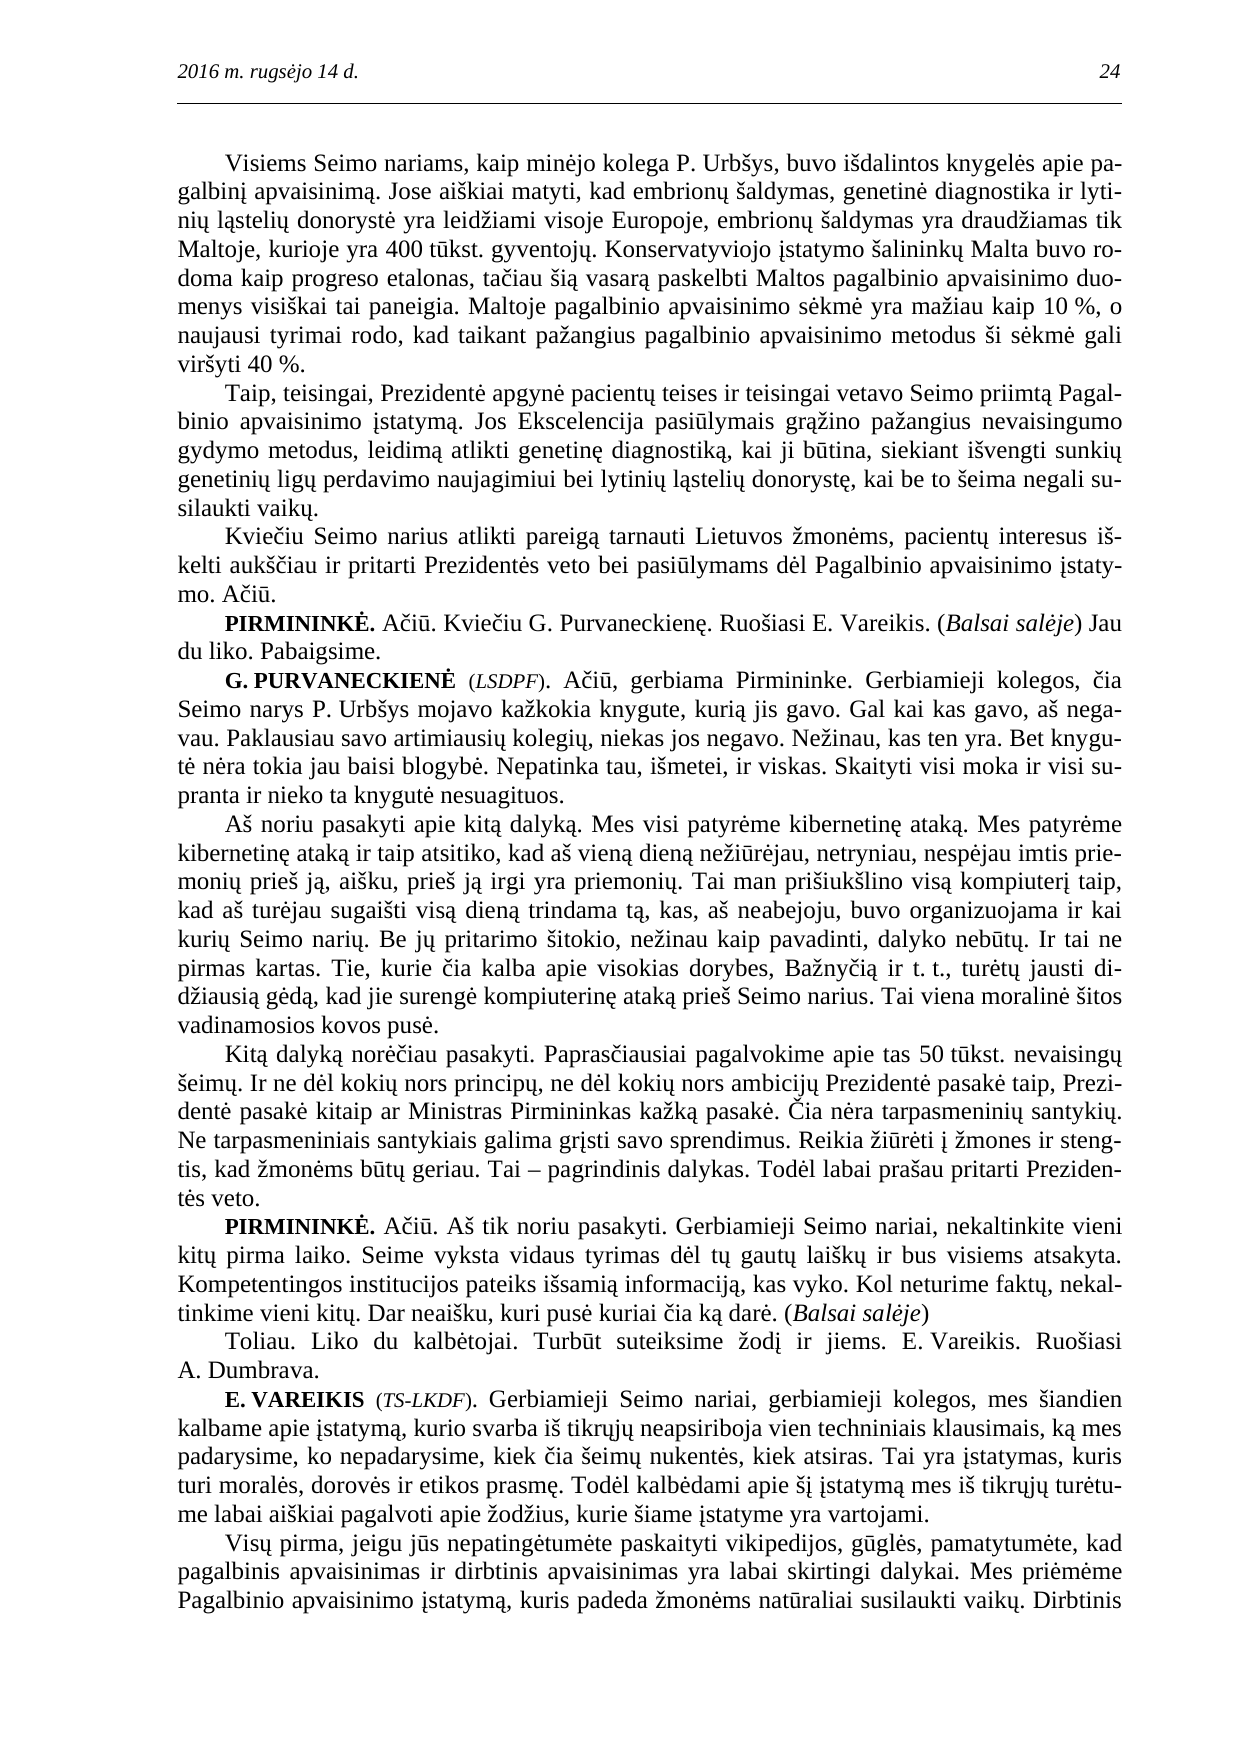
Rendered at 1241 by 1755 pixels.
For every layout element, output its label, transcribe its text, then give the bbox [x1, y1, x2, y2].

text PIRMININKĖ. Ačiū. Aš tik no­riu pa­sa­ky­ti. Ger­bia­mie­ji Sei­mo na­riai, ne­kal­tin­ki­te vie­ni ki­tų pir­ma lai­ko. Sei­me vyks­ta vi­daus ty­ri­mas dėl tų gau­tų laiš­kų ir bus vi­siems at­sa­ky­ta. Kom­pe­ten­tin­gos ins­ti­tu­ci­jos pa­teiks iš­sa­mią in­for­ma­ci­ją, kas vy­ko. Kol ne­tu­ri­me fak­tų, ne­kal­tin­ki­me vie­ni ki­tų. Dar ne­aiš­ku, ku­ri pu­sė ku­riai čia ką da­rė. (Bal­sai sa­lė­je) [177, 1211, 1122, 1326]
text E. VAREIKIS (TS-LKDF). Ger­bia­mie­ji Sei­mo na­riai, ger­bia­mie­ji ko­le­gos, mes šian­dien kal­ba­me apie įsta­ty­mą, ku­rio svar­ba iš tik­rų­jų ne­ap­si­ri­bo­ja vien tech­ni­niais klau­si­mais, ką mes pa­da­ry­si­me, ko ne­pa­da­ry­si­me, kiek čia šei­mų nu­ken­tės, kiek at­si­ras. Tai yra įsta­ty­mas, ku­ris tu­ri mo­ra­lės, do­ro­vės ir eti­kos pras­mę. To­dėl kal­bė­da­mi apie šį įsta­ty­mą mes iš tik­rų­jų tu­rė­tu­me la­bai aiš­kiai pa­gal­vo­ti apie žo­džius, ku­rie šia­me įsta­ty­me yra var­to­ja­mi. [177, 1384, 1122, 1528]
text Kvie­čiu Sei­mo na­rius at­lik­ti pa­rei­gą tar­nau­ti Lie­tu­vos žmo­nėms, pa­cien­tų in­te­re­sus iš­kelti aukš­čiau ir pri­tar­ti Pre­zi­den­tės ve­to bei pa­siū­ly­mams dėl Pa­gal­bi­nio ap­vai­si­ni­mo įsta­ty­mo. Ačiū. [177, 521, 1122, 608]
text To­liau. Li­ko du kal­bė­to­jai. Tur­būt su­teik­si­me žo­dį ir jiems. E. Va­rei­kis. Ruo­šia­si A. Dumb­ra­va. [177, 1326, 1122, 1384]
text Vi­siems Sei­mo na­riams, kaip mi­nė­jo ko­le­ga P. Urb­šys, bu­vo iš­da­lin­tos kny­ge­lės apie pa­gal­bi­nį ap­vai­si­ni­mą. Jo­se aiš­kiai ma­ty­ti, kad emb­rio­nų šal­dy­mas, ge­ne­ti­nė diag­nos­ti­ka ir ly­ti­nių ląs­te­lių do­no­rys­tė yra lei­džia­mi vi­so­je Eu­ro­po­je, emb­rio­nų šal­dy­mas yra drau­džia­mas tik Mal­to­je, ku­rio­je yra 400 tūkst. gy­ven­to­jų. Kon­ser­va­ty­vio­jo įsta­ty­mo ša­li­nin­kų Mal­ta bu­vo ro­do­ma kaip pro­gre­so eta­lo­nas, ta­čiau šią va­sa­rą pa­skelb­ti Mal­tos pa­gal­bi­nio ap­vai­si­ni­mo duo­me­nys vi­siš­kai tai pa­nei­gia. Mal­to­je pa­gal­bi­nio ap­vai­si­ni­mo sėk­mė yra ma­žiau kaip 10 %, o nau­jau­si ty­ri­mai ro­do, kad tai­kant pa­žan­gius pa­gal­bi­nio ap­vai­si­ni­mo me­to­dus ši sėk­mė ga­li vir­šy­ti 40 %. [177, 148, 1122, 378]
text PIRMININKĖ. Ačiū. Kvie­čiu G. Pur­va­nec­kie­nę. Ruo­šia­si E. Va­rei­kis. (Bal­sai sa­lė­je) Jau du li­ko. Pa­baig­si­me. [177, 608, 1122, 665]
text Vi­sų pir­ma, jei­gu jūs ne­pa­tin­gė­tu­mė­te pa­skai­ty­ti vi­ki­pe­di­jos, gūg­lės, pa­ma­ty­tu­mė­te, kad pa­gal­bi­nis ap­vai­si­ni­mas ir dirb­ti­nis ap­vai­si­ni­mas yra la­bai skir­tin­gi da­ly­kai. Mes pri­ėmė­me Pa­gal­bi­nio ap­vai­si­ni­mo įsta­ty­mą, ku­ris pa­de­da žmo­nėms na­tū­ra­liai su­si­lauk­ti vai­kų. Dirb­ti­nis [177, 1528, 1122, 1614]
text Taip, tei­sin­gai, Pre­zi­den­tė ap­gy­nė pa­cien­tų tei­ses ir tei­sin­gai ve­ta­vo Sei­mo pri­im­tą Pa­gal­bi­nio ap­vai­si­ni­mo įsta­ty­mą. Jos Eks­ce­len­ci­ja pa­siū­ly­mais grą­ži­no pa­žan­gius ne­vai­sin­gu­mo gy­dy­mo me­to­dus, lei­di­mą at­lik­ti ge­ne­ti­nę diag­nos­ti­ką, kai ji bū­ti­na, sie­kiant iš­veng­ti sun­kių ge­ne­ti­nių li­gų per­da­vi­mo nau­ja­gi­miui bei ly­ti­nių ląs­te­lių do­no­rys­tę, kai be to šei­ma ne­ga­li su­si­lauk­ti vai­kų. [177, 378, 1122, 521]
text G. PURVANECKIENĖ (LSDPF). Ačiū, ger­bia­ma Pir­mi­nin­ke. Ger­bia­mie­ji ko­le­gos, čia Sei­mo na­rys P. Urb­šys mo­ja­vo kaž­ko­kia kny­gu­te, ku­rią jis ga­vo. Gal kai kas ga­vo, aš ne­ga­vau. Pa­klau­siau sa­vo ar­ti­miau­sių ko­le­gių, nie­kas jos ne­ga­vo. Ne­ži­nau, kas ten yra. Bet kny­gu­tė nė­ra to­kia jau bai­si blo­gy­bė. Ne­pa­tin­ka tau, iš­me­tei, ir vis­kas. Skai­ty­ti vi­si mo­ka ir vi­si su­pran­ta ir nie­ko ta kny­gu­tė ne­su­agi­tuos. [177, 665, 1122, 809]
text Ki­tą da­ly­ką no­rė­čiau pa­sa­ky­ti. Pa­pras­čiau­siai pa­gal­vo­ki­me apie tas 50 tūkst. ne­vai­sin­gų šei­mų. Ir ne dėl ko­kių nors prin­ci­pų, ne dėl ko­kių nors am­bi­ci­jų Pre­zi­den­tė pa­sa­kė taip, Pre­zi­den­tė pa­sa­kė ki­taip ar Mi­nist­ras Pir­mi­nin­kas kaž­ką pa­sa­kė. Čia nė­ra tar­pas­me­ni­nių san­ty­kių. Ne tar­pas­me­ni­niais san­ty­kiais ga­li­ma grįs­ti sa­vo spren­di­mus. Rei­kia žiū­rė­ti į žmo­nes ir steng­tis, kad žmo­nėms bū­tų ge­riau. Tai – pa­grin­di­nis da­ly­kas. To­dėl la­bai pra­šau pri­tar­ti Pre­zi­den­tės ve­to. [177, 1039, 1122, 1211]
text Aš no­riu pa­sa­ky­ti apie ki­tą da­ly­ką. Mes vi­si pa­ty­rė­me ki­ber­ne­ti­nę ata­ką. Mes pa­ty­rė­me ki­ber­ne­ti­nę ata­ką ir taip at­si­ti­ko, kad aš vie­ną die­ną ne­žiū­rė­jau, ne­try­niau, ne­spė­jau im­tis prie­mo­nių prieš ją, aiš­ku, prieš ją ir­gi yra prie­mo­nių. Tai man pri­šiukš­li­no vi­są kom­piu­te­rį taip, kad aš tu­rė­jau su­gaiš­ti vi­są die­ną trin­da­ma tą, kas, aš ne­abe­jo­ju, bu­vo or­ga­ni­zuo­ja­ma ir kai ku­rių Sei­mo na­rių. Be jų pri­ta­ri­mo ši­to­kio, ne­ži­nau kaip pa­va­din­ti, da­ly­ko ne­bū­tų. Ir tai ne pir­mas kar­tas. Tie, ku­rie čia kal­ba apie vi­so­kias do­ry­bes, Baž­ny­čią ir t. t., tu­rė­tų jaus­ti di­džiau­sią gė­dą, kad jie su­ren­gė kom­piu­te­ri­nę ata­ką prieš Sei­mo na­rius. Tai vie­na mo­ra­li­nė ši­tos va­di­na­mo­sios ko­vos pu­sė. [177, 809, 1122, 1039]
